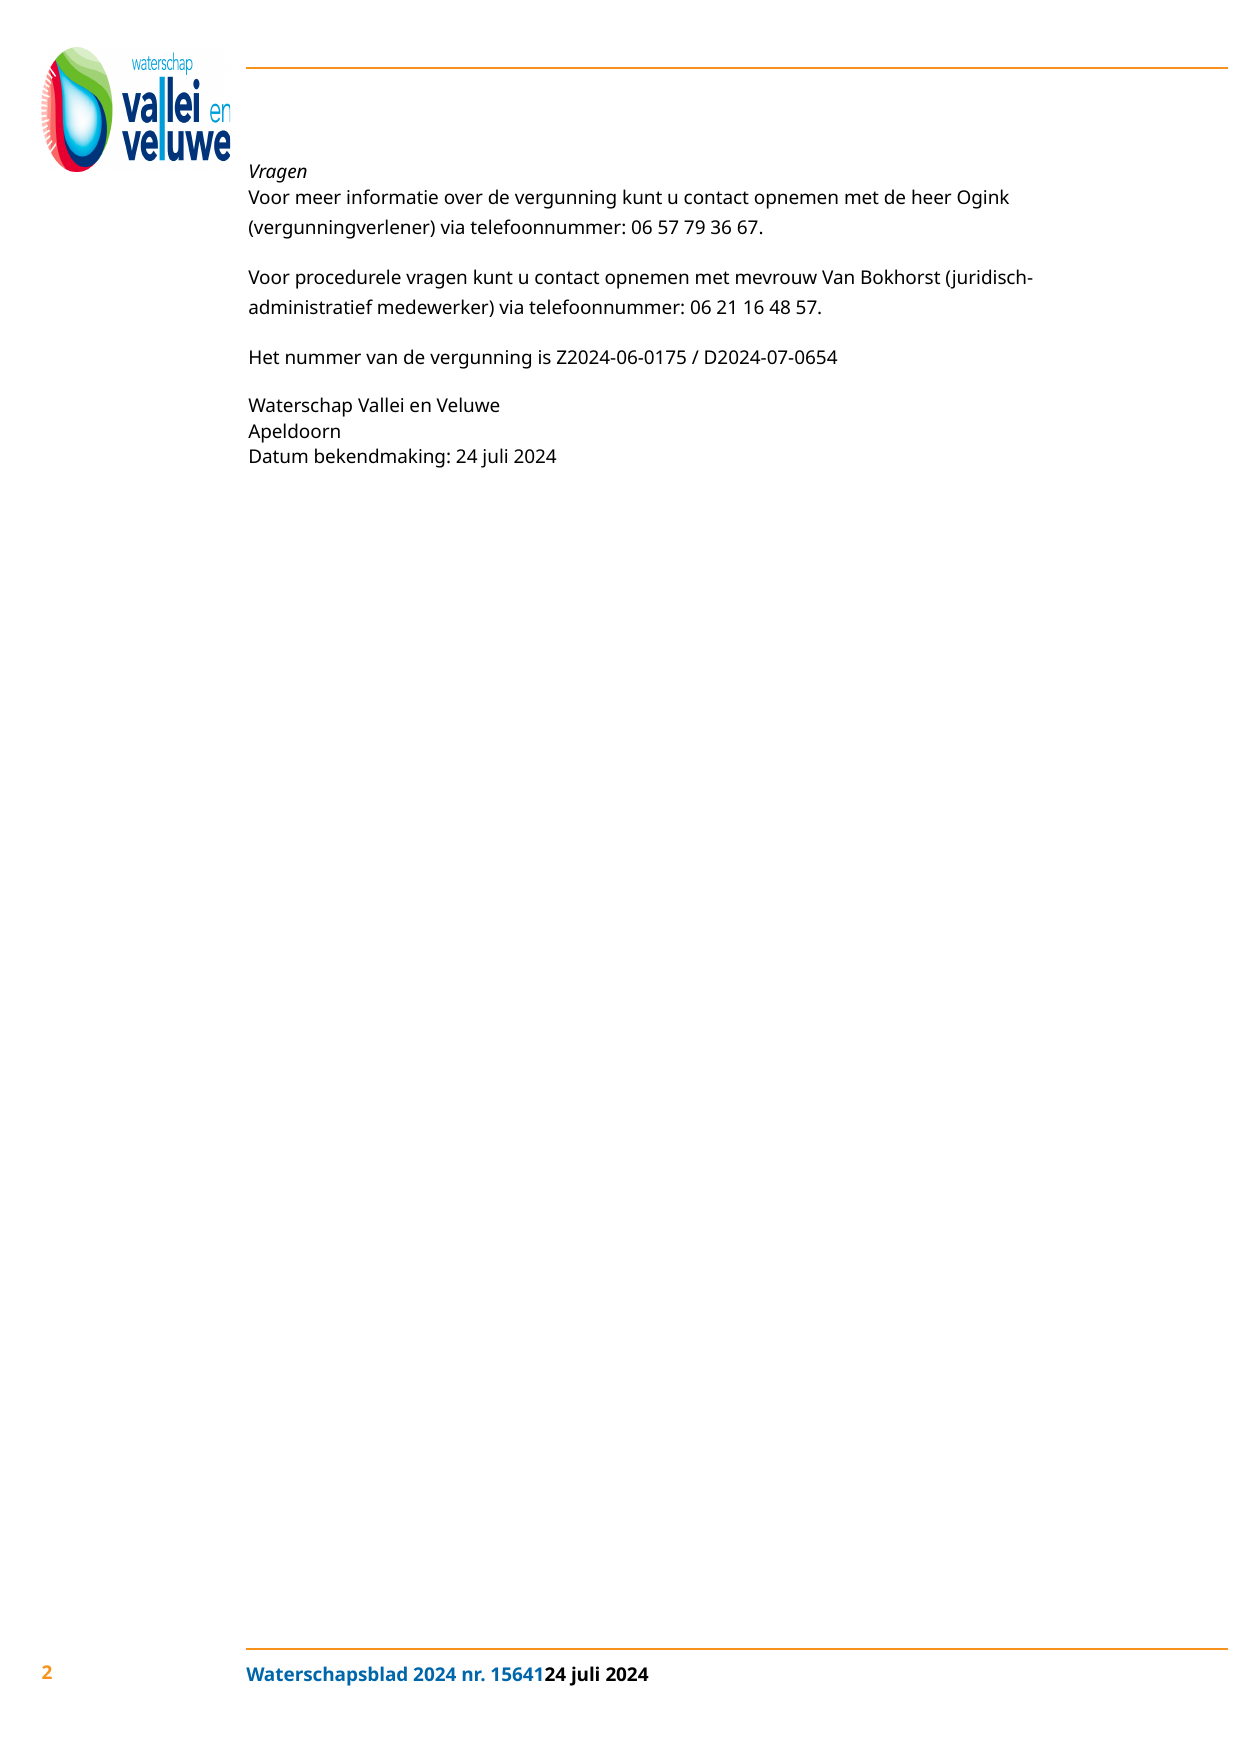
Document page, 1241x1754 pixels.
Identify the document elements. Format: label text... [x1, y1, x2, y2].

text Voor meer informatie over de vergunning kunt u contact opnemen met de heer Ogink (vergunningverlener) via telefoonnummer: 06 57 79 36 67. [248, 184, 1152, 240]
text Vragen [248, 159, 1152, 184]
text Het nummer van de vergunning is Z2024-06-0175 / D2024-07-0654 [248, 344, 1152, 370]
text Waterschap Vallei en Veluwe [248, 392, 1152, 418]
text Apeldoorn [248, 418, 1152, 444]
text Voor procedurele vragen kunt u contact opnemen met mevrouw Van Bokhorst (juridisch-administratief medewerker) via telefoonnummer: 06 21 16 48 57. [248, 264, 1152, 320]
text Datum bekendmaking: 24 juli 2024 [248, 444, 1152, 469]
picture [41, 47, 231, 172]
